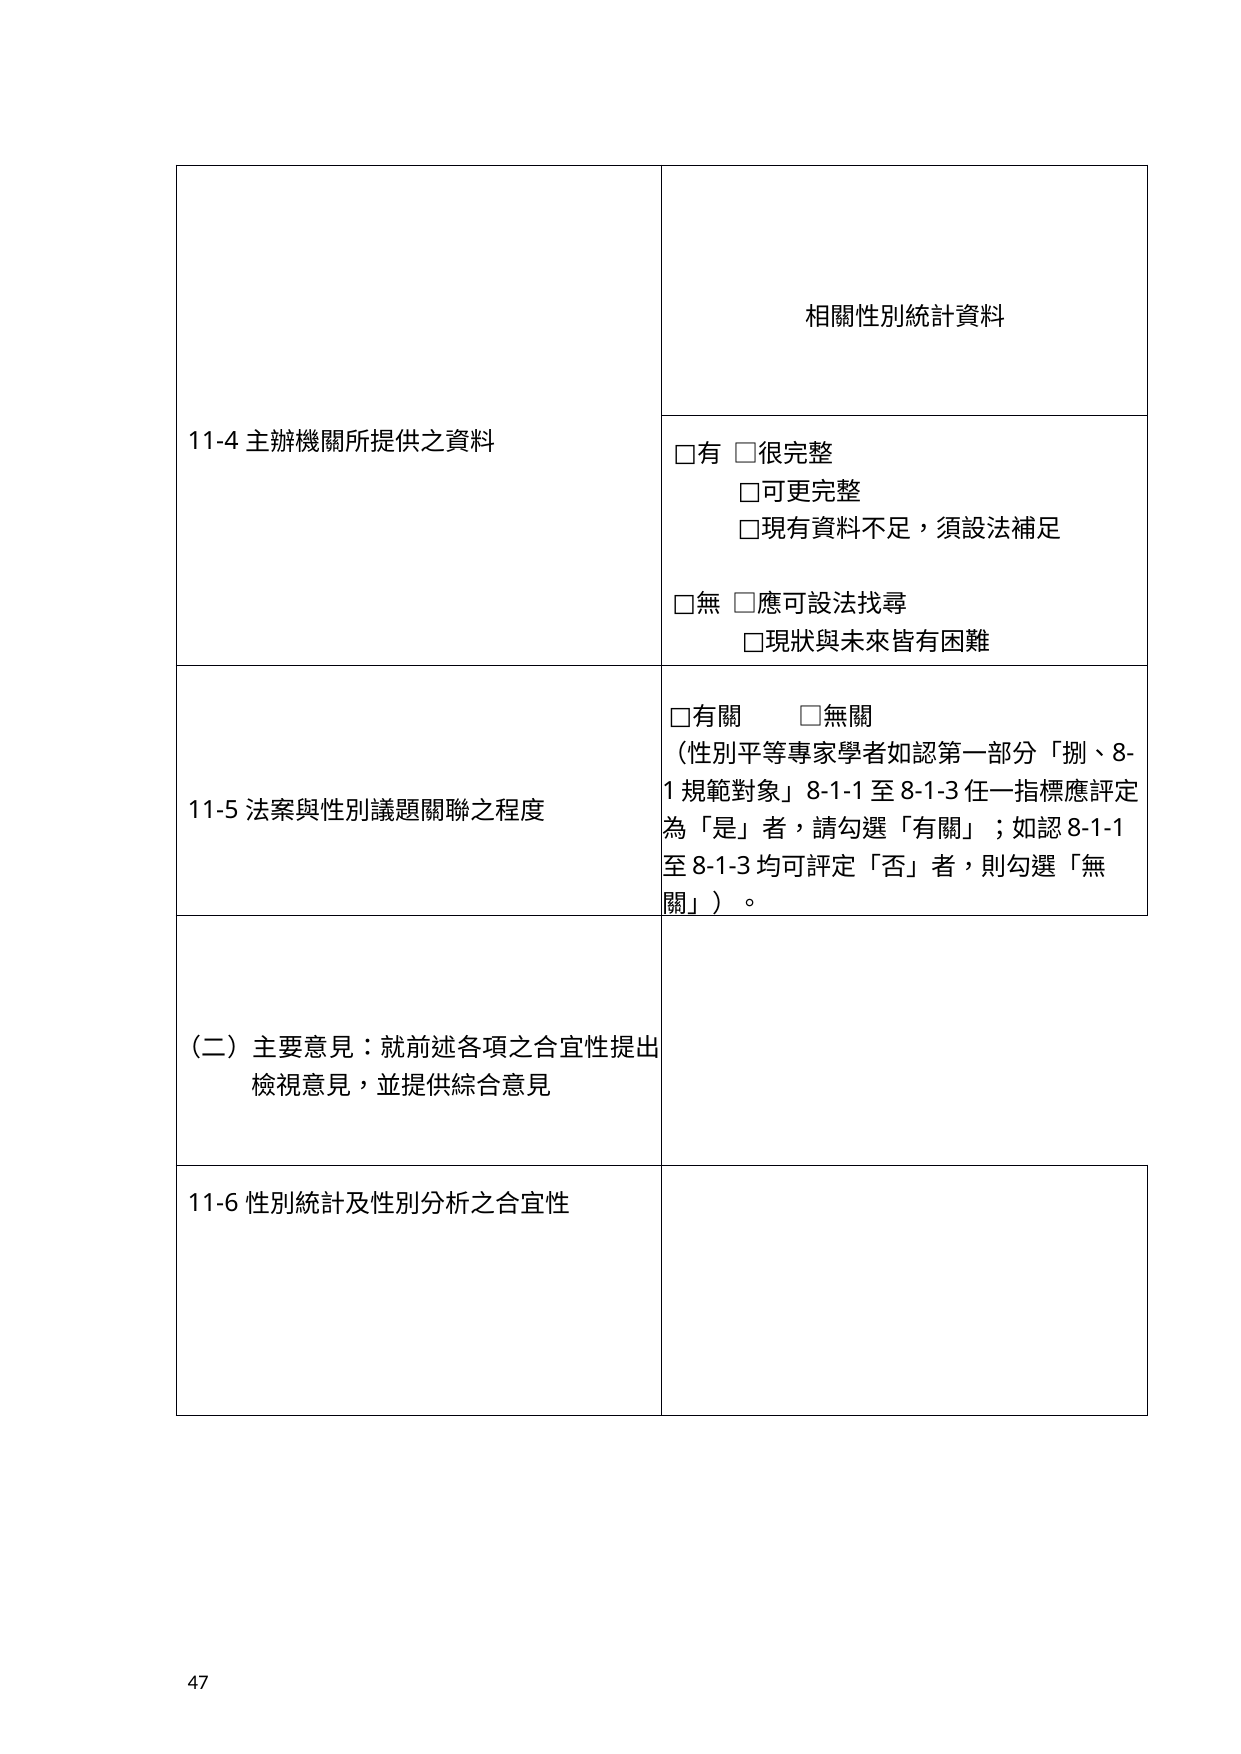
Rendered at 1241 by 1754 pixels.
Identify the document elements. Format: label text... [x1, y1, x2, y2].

table_cell 11-5 法案與性別議題關聯之程度 [177, 666, 661, 914]
table_cell 11-6 性別統計及性別分析之合宜性 [177, 1166, 661, 1414]
table_cell □有 □很完整 □可更完整 □現有資料不足，須設法補足 □無 □應可設法找尋 □現狀與未來皆有困難 [662, 416, 1147, 664]
table_cell 11-4 主辦機關所提供之資料 [177, 166, 661, 664]
table_cell （二）主要意見：就前述各項之合宜性提出檢視意見，並提供綜合意見 [177, 916, 661, 1164]
table_cell □有關 □無關 （性別平等專家學者如認第一部分「捌、8-1規範對象」8-1-1至8-1-3任一指標應評定為「是」者，請勾選「有關」；如認8-1-1至8-1-3均可評定「否」者，則勾選「無關」）。 [662, 666, 1147, 914]
table_cell [662, 1166, 1147, 1414]
table_cell 相關性別統計資料 [662, 166, 1147, 414]
